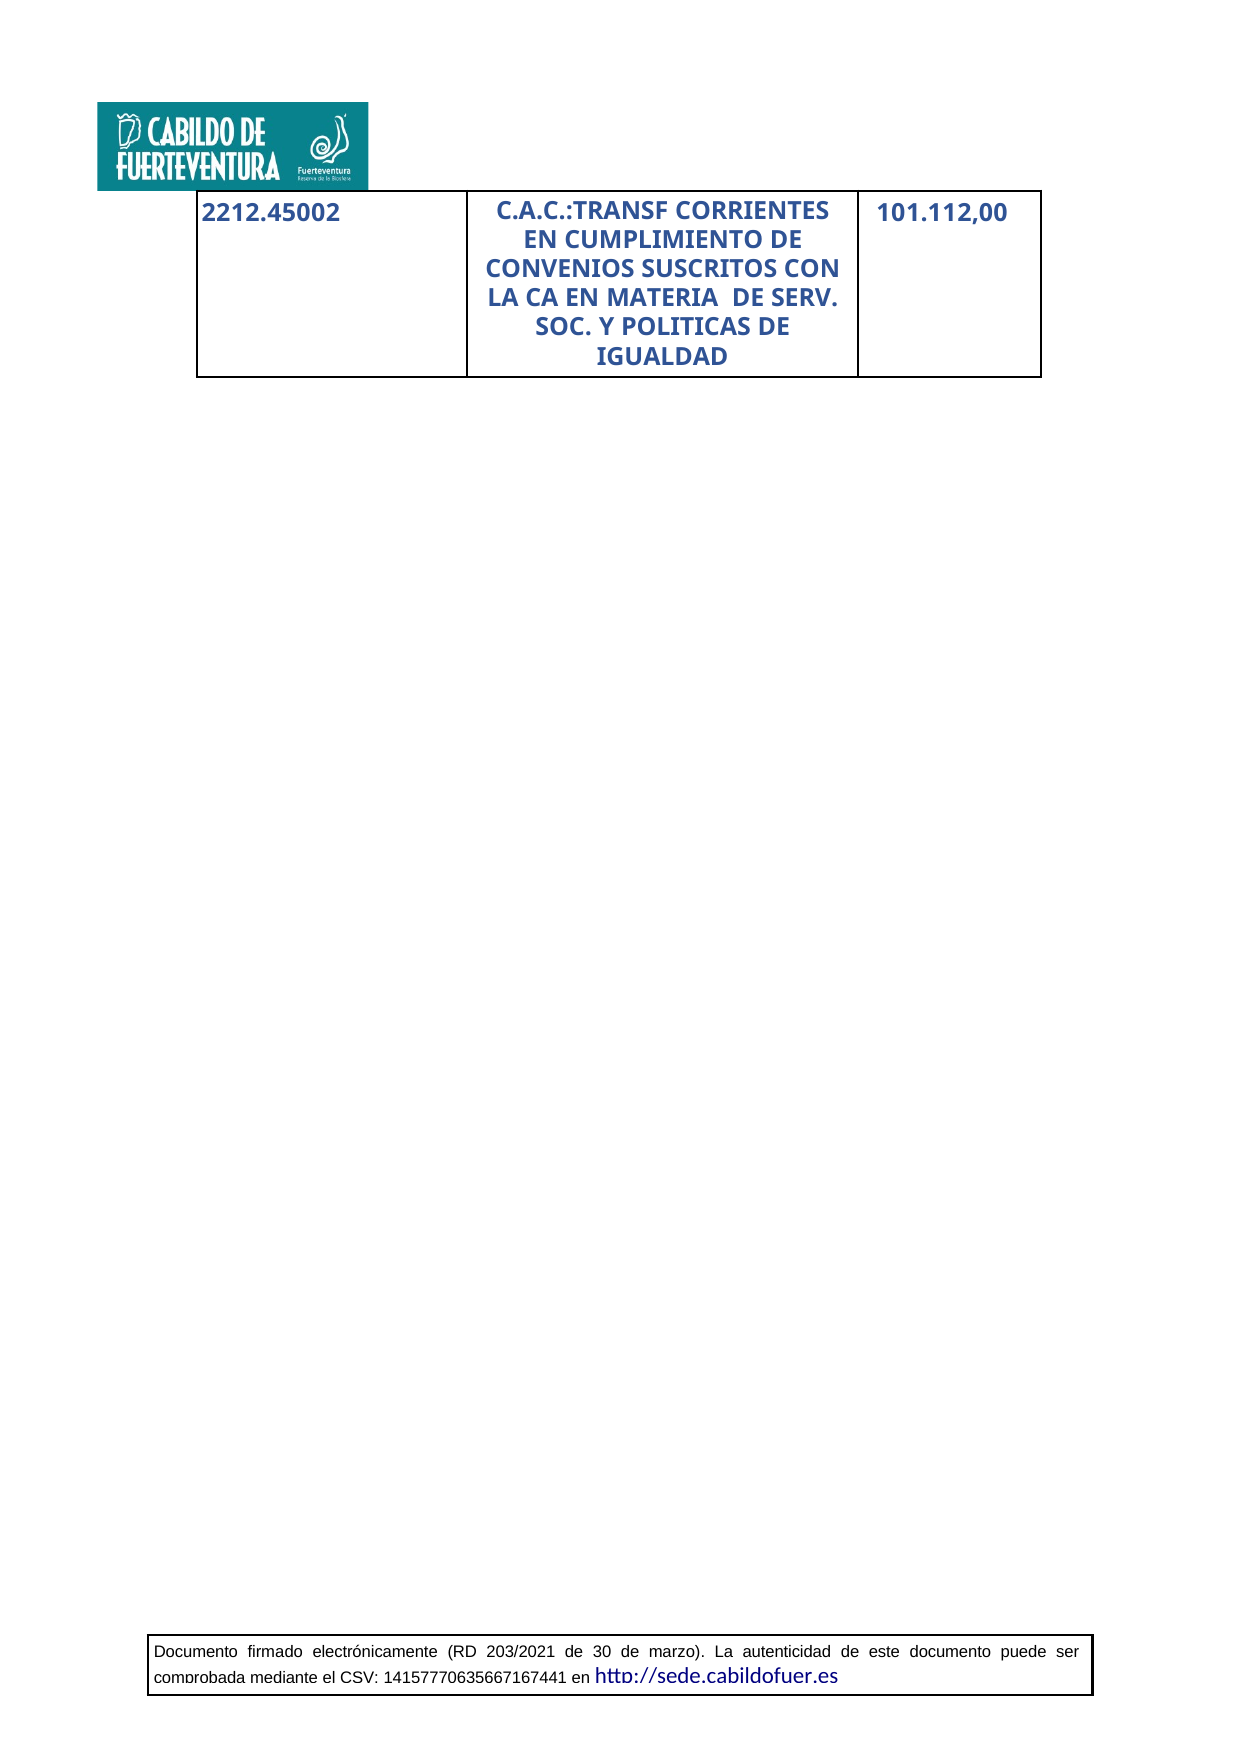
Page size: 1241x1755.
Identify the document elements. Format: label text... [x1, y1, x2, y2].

table_cell 2212.45002 [198, 192, 466, 376]
table_cell C.A.C.:TRANSF CORRIENTES EN CUMPLIMIENTO DE CONVENIOS SUSCRITOS CON LA CA EN MATERIA DE SERV. SOC. Y POLITICAS DE IGUALDAD [468, 192, 857, 376]
table_cell 101.112,00 [859, 192, 1040, 376]
